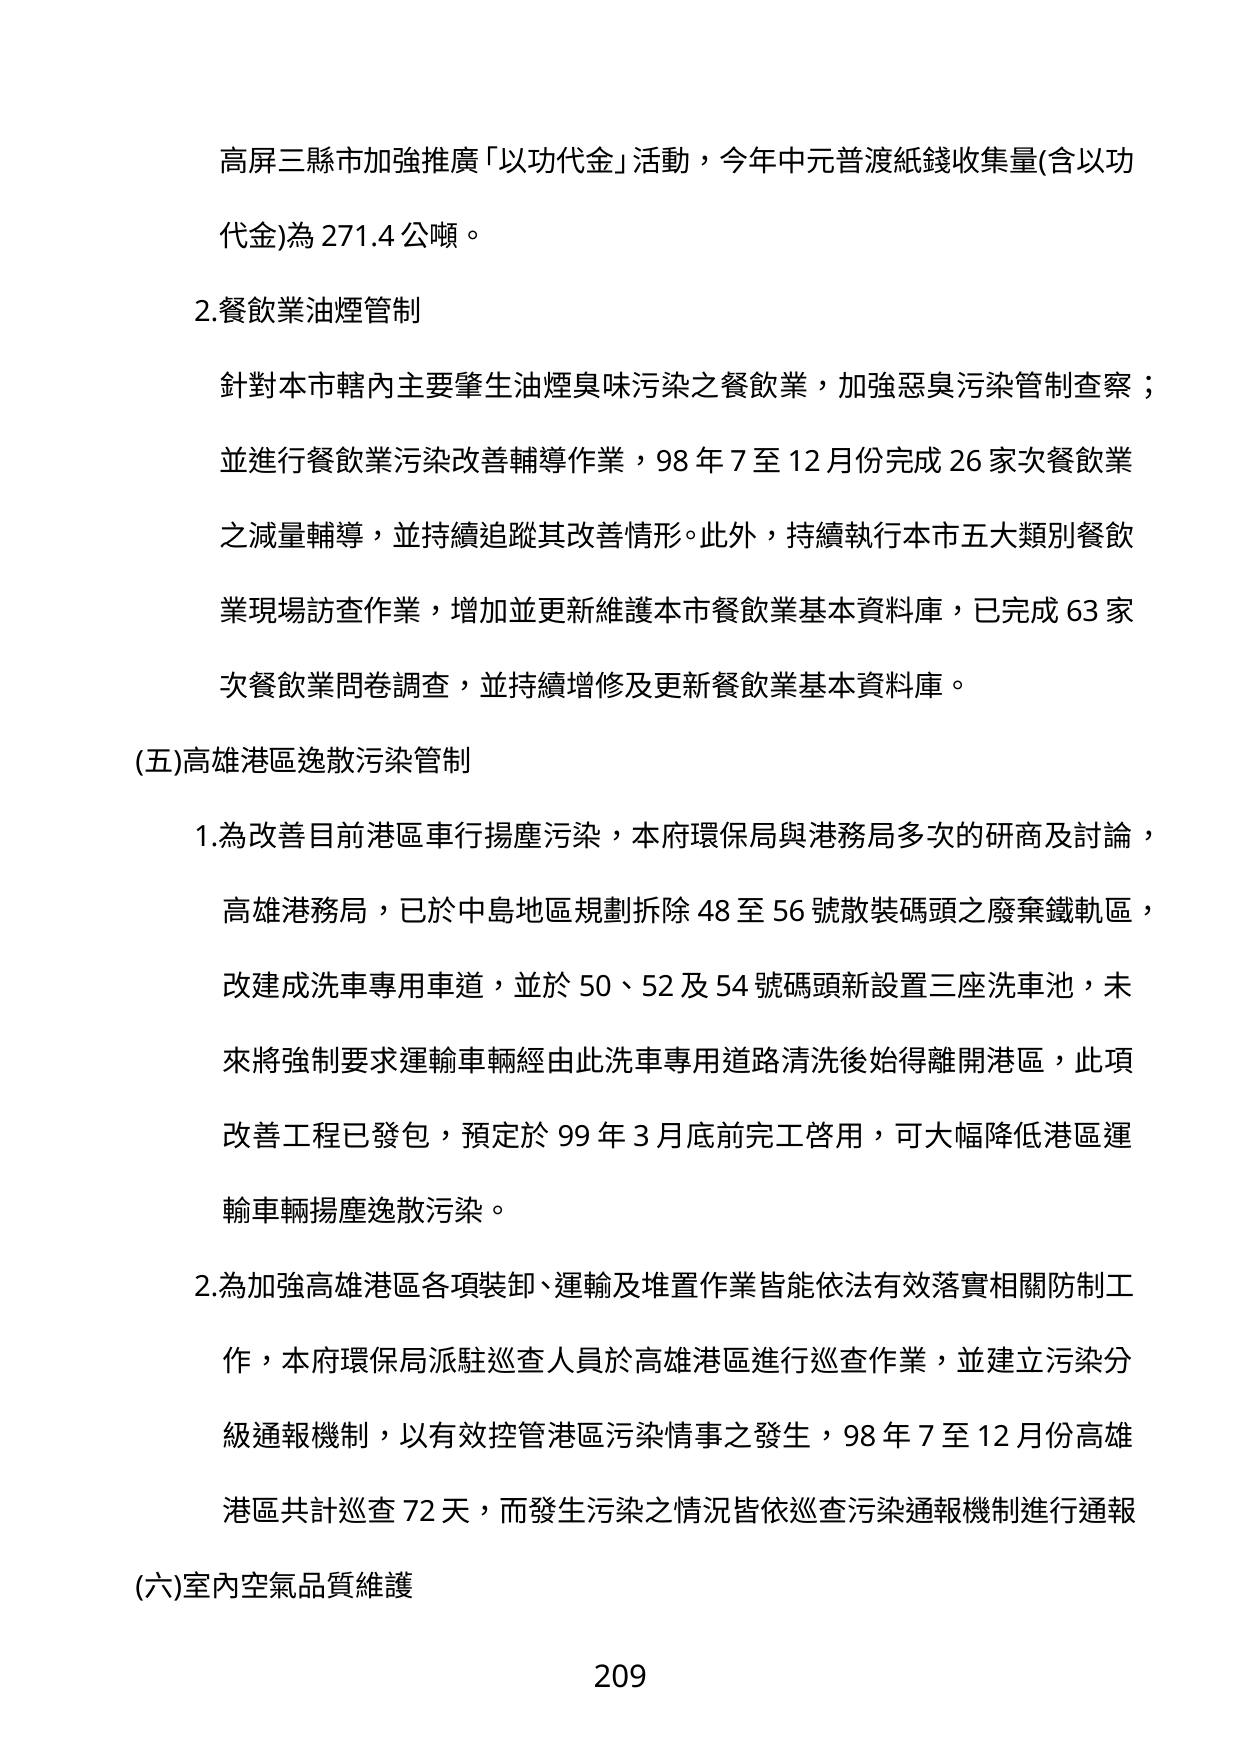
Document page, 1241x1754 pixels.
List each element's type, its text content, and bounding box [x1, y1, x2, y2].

text 針對本市轄內主要肇生油煙臭味污染之餐飲業，加強惡臭污染管制查察；並進行餐飲業污染改善輔導作業，98年7至12月份完成26家次餐飲業之減量輔導，並持續追蹤其改善情形。此外，持續執行本市五大類別餐飲業現場訪查作業，增加並更新維護本市餐飲業基本資料庫，已完成63家次餐飲業問卷調查，並持續增修及更新餐飲業基本資料庫。 [219, 346, 1134, 721]
text 1.為改善目前港區車行揚塵污染，本府環保局與港務局多次的研商及討論，高雄港務局，已於中島地區規劃拆除48至56號散裝碼頭之廢棄鐵軌區，改建成洗車專用車道，並於50、52及54號碼頭新設置三座洗車池，未來將強制要求運輸車輛經由此洗車專用道路清洗後始得離開港區，此項改善工程已發包，預定於99年3月底前完工啓用，可大幅降低港區運輸車輛揚塵逸散污染。 [194, 796, 1134, 1246]
text 高屏三縣市加強推廣「以功代金」活動，今年中元普渡紙錢收集量(含以功代金)為271.4公噸。 [219, 121, 1134, 271]
text (五)高雄港區逸散污染管制 [106, 721, 1134, 796]
text (六)室內空氣品質維護 [106, 1546, 1134, 1621]
text 2.為加強高雄港區各項裝卸、運輸及堆置作業皆能依法有效落實相關防制工作，本府環保局派駐巡查人員於高雄港區進行巡查作業，並建立污染分級通報機制，以有效控管港區污染情事之發生，98年7至12月份高雄港區共計巡查72天，而發生污染之情況皆依巡查污染通報機制進行通報。 [194, 1246, 1134, 1546]
text 2.餐飲業油煙管制 [194, 271, 1134, 346]
